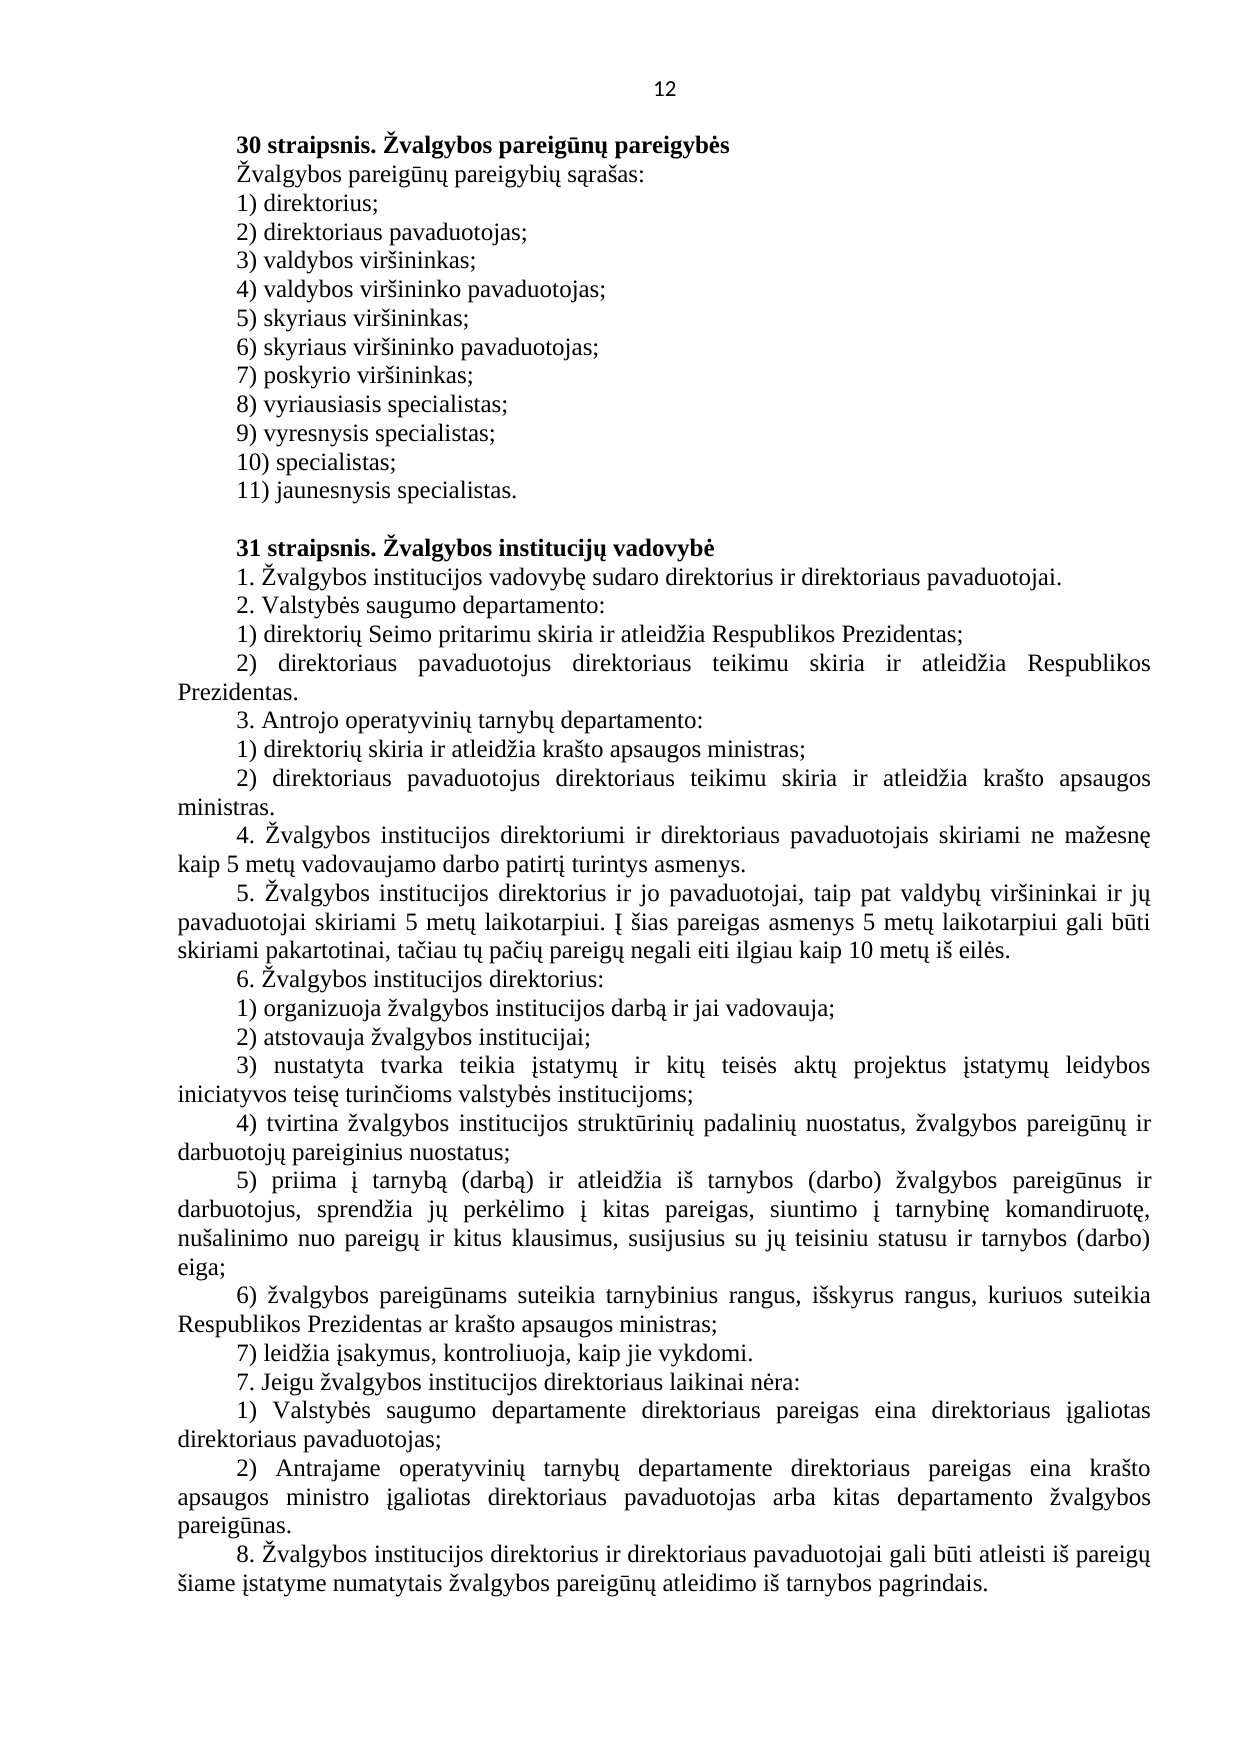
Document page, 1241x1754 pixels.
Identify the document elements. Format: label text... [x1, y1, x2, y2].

text 11) jaunesnysis specialistas. [177, 476, 1152, 504]
text 1) Valstybės saugumo departamente direktoriaus pareigas eina direktoriaus įgaliotas direktoriaus pavaduotojas; [177, 1396, 1152, 1453]
text 2) atstovauja žvalgybos institucijai; [177, 1022, 1152, 1051]
text 4. Žvalgybos institucijos direktoriumi ir direktoriaus pavaduotojais skiriami ne mažesnę kaip 5 metų vadovaujamo darbo patirtį turintys asmenys. [177, 821, 1152, 878]
text 3) nustatyta tvarka teikia įstatymų ir kitų teisės aktų projektus įstatymų leidybos iniciatyvos teisę turinčioms valstybės institucijoms; [177, 1051, 1152, 1108]
text 2) direktoriaus pavaduotojas; [177, 217, 1152, 246]
text 30 straipsnis. Žvalgybos pareigūnų pareigybės [177, 131, 1152, 159]
text 1. Žvalgybos institucijos vadovybę sudaro direktorius ir direktoriaus pavaduotojai. [177, 562, 1152, 591]
text 6. Žvalgybos institucijos direktorius: [177, 964, 1152, 993]
text 7) leidžia įsakymus, kontroliuoja, kaip jie vykdomi. [177, 1338, 1152, 1367]
text 10) specialistas; [177, 447, 1152, 476]
text 6) skyriaus viršininko pavaduotojas; [177, 332, 1152, 361]
text Žvalgybos pareigūnų pareigybių sąrašas: [177, 159, 1152, 188]
text 8) vyriausiasis specialistas; [177, 389, 1152, 418]
text 2) direktoriaus pavaduotojus direktoriaus teikimu skiria ir atleidžia krašto apsaugos ministras. [177, 763, 1152, 821]
text 2) Antrajame operatyvinių tarnybų departamente direktoriaus pareigas eina krašto apsaugos ministro įgaliotas direktoriaus pavaduotojas arba kitas departamento žvalgybos pareigūnas. [177, 1453, 1152, 1539]
text 9) vyresnysis specialistas; [177, 418, 1152, 447]
text 7. Jeigu žvalgybos institucijos direktoriaus laikinai nėra: [177, 1367, 1152, 1396]
text 6) žvalgybos pareigūnams suteikia tarnybinius rangus, išskyrus rangus, kuriuos suteikia Respublikos Prezidentas ar krašto apsaugos ministras; [177, 1281, 1152, 1338]
text 1) direktorių Seimo pritarimu skiria ir atleidžia Respublikos Prezidentas; [177, 619, 1152, 648]
text 5. Žvalgybos institucijos direktorius ir jo pavaduotojai, taip pat valdybų viršininkai ir jų pavaduotojai skiriami 5 metų laikotarpiui. Į šias pareigas asmenys 5 metų laikotarpiui gali būti skiriami pakartotinai, tačiau tų pačių pareigų negali eiti ilgiau kaip 10 metų iš eilės. [177, 878, 1152, 964]
text 31 straipsnis. Žvalgybos institucijų vadovybė [177, 533, 1152, 562]
text 3) valdybos viršininkas; [177, 246, 1152, 274]
text 5) skyriaus viršininkas; [177, 303, 1152, 332]
text 3. Antrojo operatyvinių tarnybų departamento: [177, 706, 1152, 734]
text 1) organizuoja žvalgybos institucijos darbą ir jai vadovauja; [177, 993, 1152, 1022]
text 4) tvirtina žvalgybos institucijos struktūrinių padalinių nuostatus, žvalgybos pareigūnų ir darbuotojų pareiginius nuostatus; [177, 1108, 1152, 1166]
text 4) valdybos viršininko pavaduotojas; [177, 274, 1152, 303]
text 1) direktorių skiria ir atleidžia krašto apsaugos ministras; [177, 734, 1152, 763]
text 1) direktorius; [177, 188, 1152, 217]
text 2. Valstybės saugumo departamento: [177, 591, 1152, 619]
text 8. Žvalgybos institucijos direktorius ir direktoriaus pavaduotojai gali būti atleisti iš pareigų šiame įstatyme numatytais žvalgybos pareigūnų atleidimo iš tarnybos pagrindais. [177, 1539, 1152, 1597]
text 2) direktoriaus pavaduotojus direktoriaus teikimu skiria ir atleidžia Respublikos Prezidentas. [177, 648, 1152, 706]
text 7) poskyrio viršininkas; [177, 361, 1152, 389]
text 5) priima į tarnybą (darbą) ir atleidžia iš tarnybos (darbo) žvalgybos pareigūnus ir darbuotojus, sprendžia jų perkėlimo į kitas pareigas, siuntimo į tarnybinę komandiruotę, nušalinimo nuo pareigų ir kitus klausimus, susijusius su jų teisiniu statusu ir tarnybos (darbo) eiga; [177, 1166, 1152, 1281]
